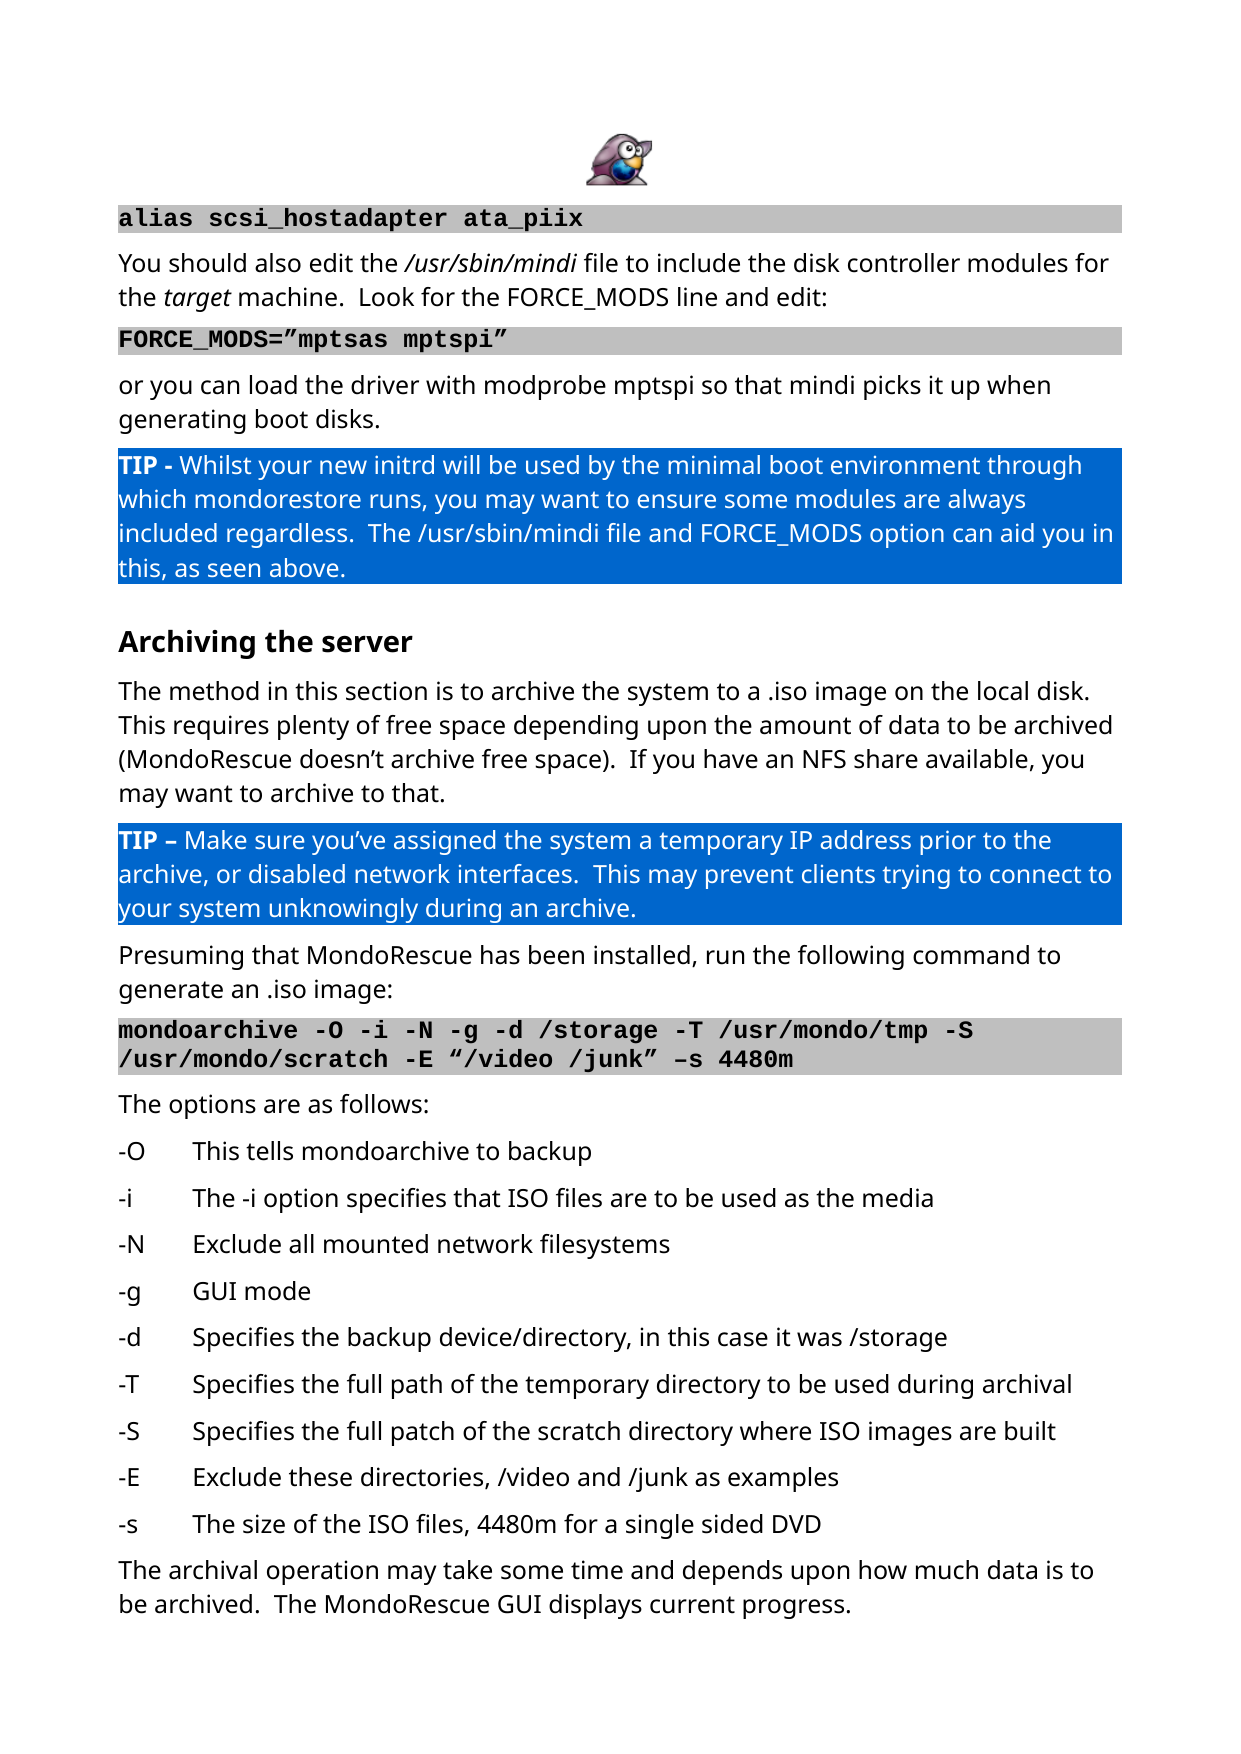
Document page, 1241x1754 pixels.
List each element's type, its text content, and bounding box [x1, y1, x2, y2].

text Presuming that MondoRescue has been installed, run the following command to generate an .iso image: [118, 937, 1122, 1006]
text -d Specifies the backup device/directory, in this case it was /storage [118, 1320, 1122, 1354]
text alias scsi_hostadapter ata_piix [118, 205, 1122, 233]
text mondoarchive -O -i -N -g -d /storage -T /usr/mondo/tmp -S /usr/mondo/scratch -E “/video /junk” –s 4480m [118, 1018, 1122, 1075]
text TIP – Make sure you’ve assigned the system a temporary IP address prior to the archive, or disabled network interfaces. This may prevent clients trying to connect to your system unknowingly during an archive. [118, 823, 1122, 925]
text -T Specifies the full path of the temporary directory to be used during archival [118, 1367, 1122, 1401]
text -N Exclude all mounted network filesystems [118, 1227, 1122, 1261]
text The options are as follows: [118, 1087, 1122, 1121]
text or you can load the driver with modprobe mptspi so that mindi picks it up when generating boot disks. [118, 367, 1122, 436]
text FORCE_MODS=”mptsas mptspi” [118, 327, 1122, 355]
text -s The size of the ISO files, 4480m for a single sided DVD [118, 1506, 1122, 1540]
text -O This tells mondoarchive to backup [118, 1134, 1122, 1168]
text -g GUI mode [118, 1273, 1122, 1307]
text -i The -i option specifies that ISO files are to be used as the media [118, 1180, 1122, 1214]
text -S Specifies the full patch of the scratch directory where ISO images are built [118, 1413, 1122, 1447]
picture [578, 118, 663, 198]
text The method in this section is to archive the system to a .iso image on the local disk. This requires plenty of free space depending upon the amount of data to be archived (MondoRescue doesn’t archive free space). If you have an NFS share available, you may want to archive to that. [118, 674, 1122, 810]
text The archival operation may take some time and depends upon how much data is to be archived. The MondoRescue GUI displays current progress. [118, 1553, 1122, 1621]
text You should also edit the /usr/sbin/mindi file to include the disk controller modules for the target machine. Look for the FORCE_MODS line and edit: [118, 246, 1122, 314]
text -E Exclude these directories, /video and /junk as examples [118, 1460, 1122, 1494]
subtitle Archiving the server [118, 622, 1122, 661]
text TIP - Whilst your new initrd will be used by the minimal boot environment through which mondorestore runs, you may want to ensure some modules are always included regardless. The /usr/sbin/mindi file and FORCE_MODS option can aid you in this, as seen above. [118, 448, 1122, 584]
